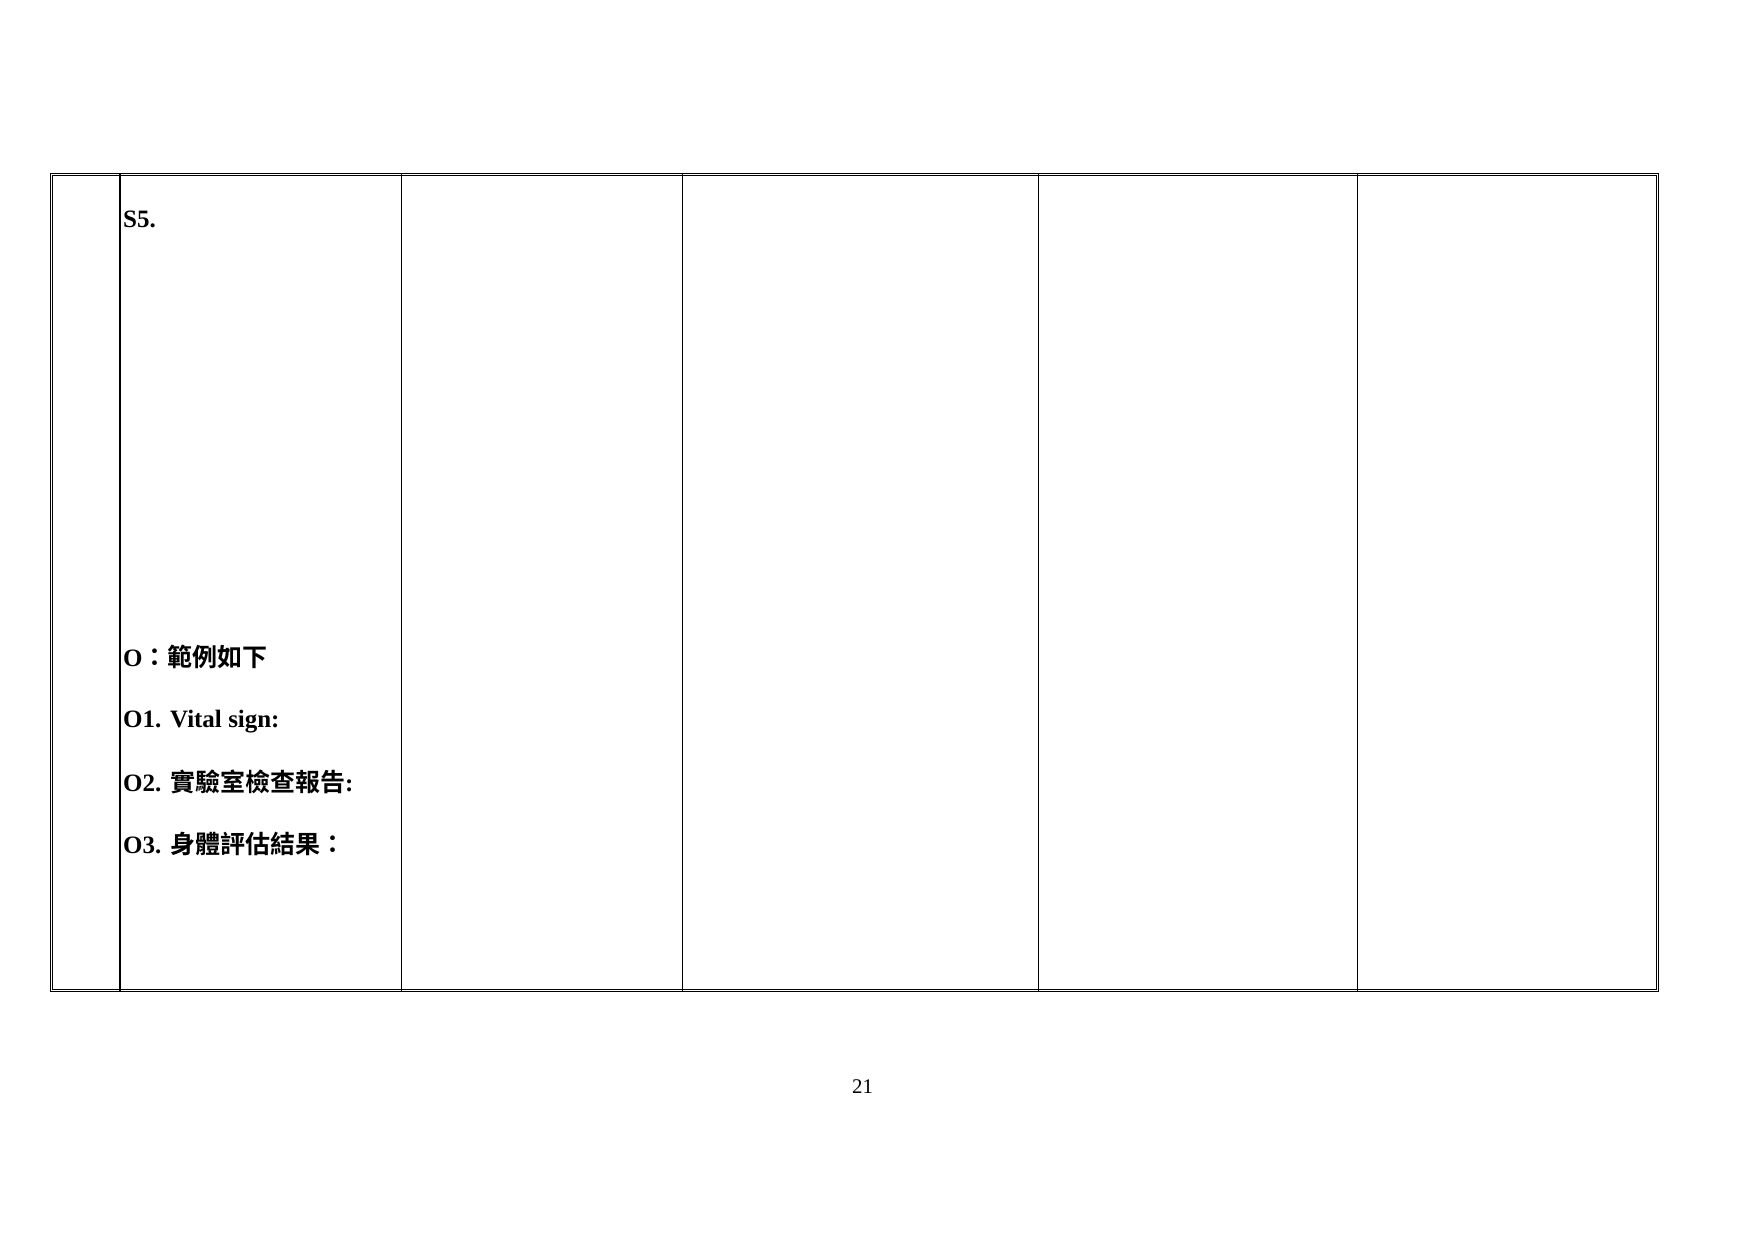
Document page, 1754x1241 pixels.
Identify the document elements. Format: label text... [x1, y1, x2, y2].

table_cell S：範例如下 （媽媽） （保母） O：範例如下 Vital sign: 實驗室檢查報告: 身體評估結果： [121, 176, 401, 989]
table_cell [1358, 176, 1656, 989]
table_cell [53, 176, 119, 989]
table_cell [1039, 176, 1357, 989]
table_cell [683, 176, 1038, 989]
table_cell [402, 176, 682, 989]
